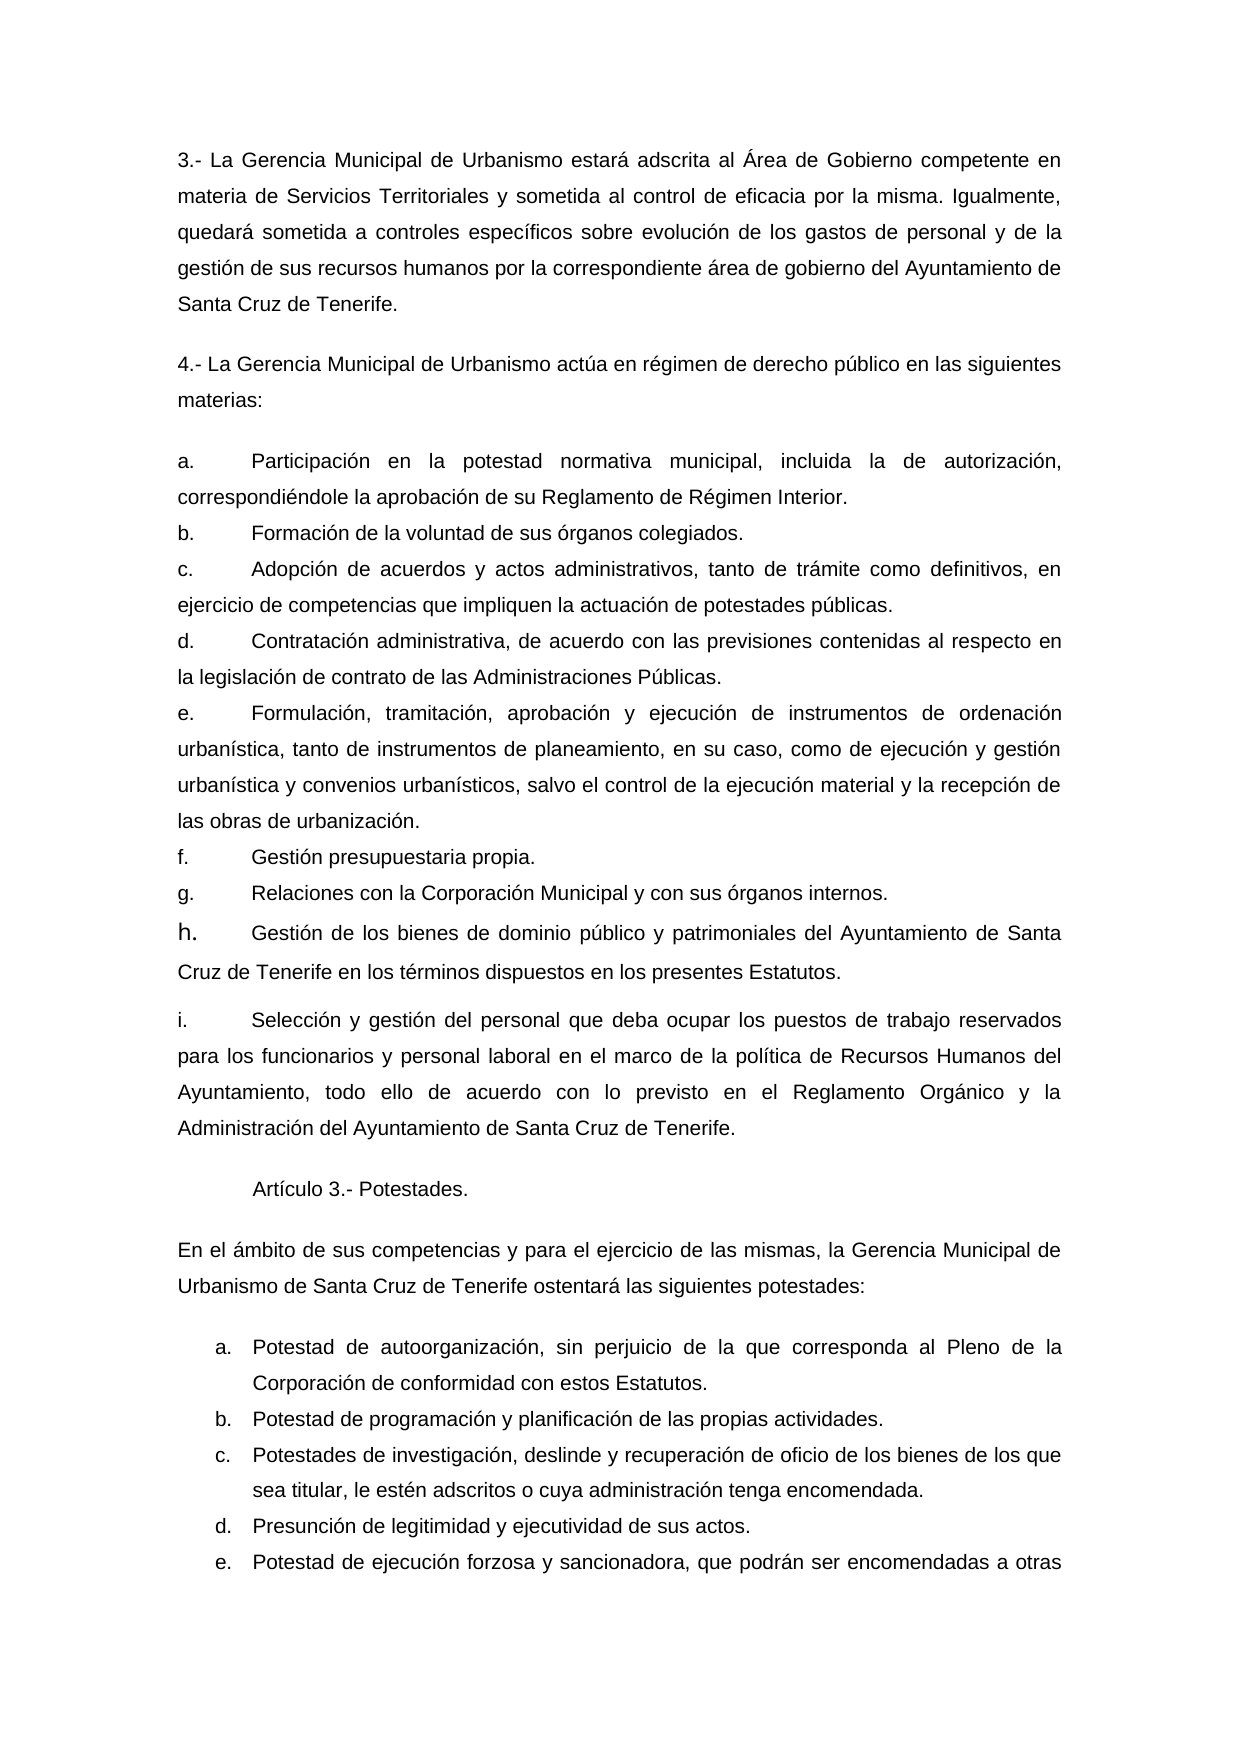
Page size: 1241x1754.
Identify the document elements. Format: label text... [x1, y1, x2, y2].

list Relaciones con la Corporación Municipal y con sus órganos internos. [177, 880, 1063, 904]
list Formación de la voluntad de sus órganos colegiados. [177, 521, 1063, 545]
list Gestión presupuestaria propia. [177, 844, 1063, 868]
text 4.- La Gerencia Municipal de Urbanismo actúa en régimen de derecho público en las siguientes materias: [177, 352, 1063, 412]
list Potestad de programación y planificación de las propias actividades. [215, 1406, 1063, 1430]
list Selección y gestión del personal que deba ocupar los puestos de trabajo reservados para los funcionarios y personal laboral en el marco de la política de Recursos Humanos del Ayuntamiento, todo ello de acuerdo con lo previsto en el Reglamento Orgánico y la Administración del Ayuntamiento de Santa Cruz de Tenerife. [177, 1008, 1063, 1140]
text En el ámbito de sus competencias y para el ejercicio de las mismas, la Gerencia Municipal de Urbanismo de Santa Cruz de Tenerife ostentará las siguientes potestades: [177, 1238, 1063, 1298]
text 3.- La Gerencia Municipal de Urbanismo estará adscrita al Área de Gobierno competente en materia de Servicios Territoriales y sometida al control de eficacia por la misma. Igualmente, quedará sometida a controles específicos sobre evolución de los gastos de personal y de la gestión de sus recursos humanos por la correspondiente área de gobierno del Ayuntamiento de Santa Cruz de Tenerife. [177, 148, 1063, 315]
list Potestad de ejecución forzosa y sancionadora, que podrán ser encomendadas a otras [215, 1550, 1063, 1574]
list Potestad de autoorganización, sin perjuicio de la que corresponda al Pleno de la Corporación de conformidad con estos Estatutos. [215, 1334, 1063, 1394]
list Adopción de acuerdos y actos administrativos, tanto de trámite como definitivos, en ejercicio de competencias que impliquen la actuación de potestades públicas. [177, 557, 1063, 617]
list Presunción de legitimidad y ejecutividad de sus actos. [215, 1514, 1063, 1538]
list Gestión de los bienes de dominio público y patrimoniales del Ayuntamiento de Santa Cruz de Tenerife en los términos dispuestos en los presentes Estatutos. [177, 916, 1063, 983]
list Formulación, tramitación, aprobación y ejecución de instrumentos de ordenación urbanística, tanto de instrumentos de planeamiento, en su caso, como de ejecución y gestión urbanística y convenios urbanísticos, salvo el control de la ejecución material y la recepción de las obras de urbanización. [177, 701, 1063, 832]
list Participación en la potestad normativa municipal, incluida la de autorización, correspondiéndole la aprobación de su Reglamento de Régimen Interior. [177, 449, 1063, 509]
list Contratación administrativa, de acuerdo con las previsiones contenidas al respecto en la legislación de contrato de las Administraciones Públicas. [177, 629, 1063, 689]
text Artículo 3.- Potestades. [252, 1177, 1063, 1201]
list Potestades de investigación, deslinde y recuperación de oficio de los bienes de los que sea titular, le estén adscritos o cuya administración tenga encomendada. [215, 1442, 1063, 1502]
